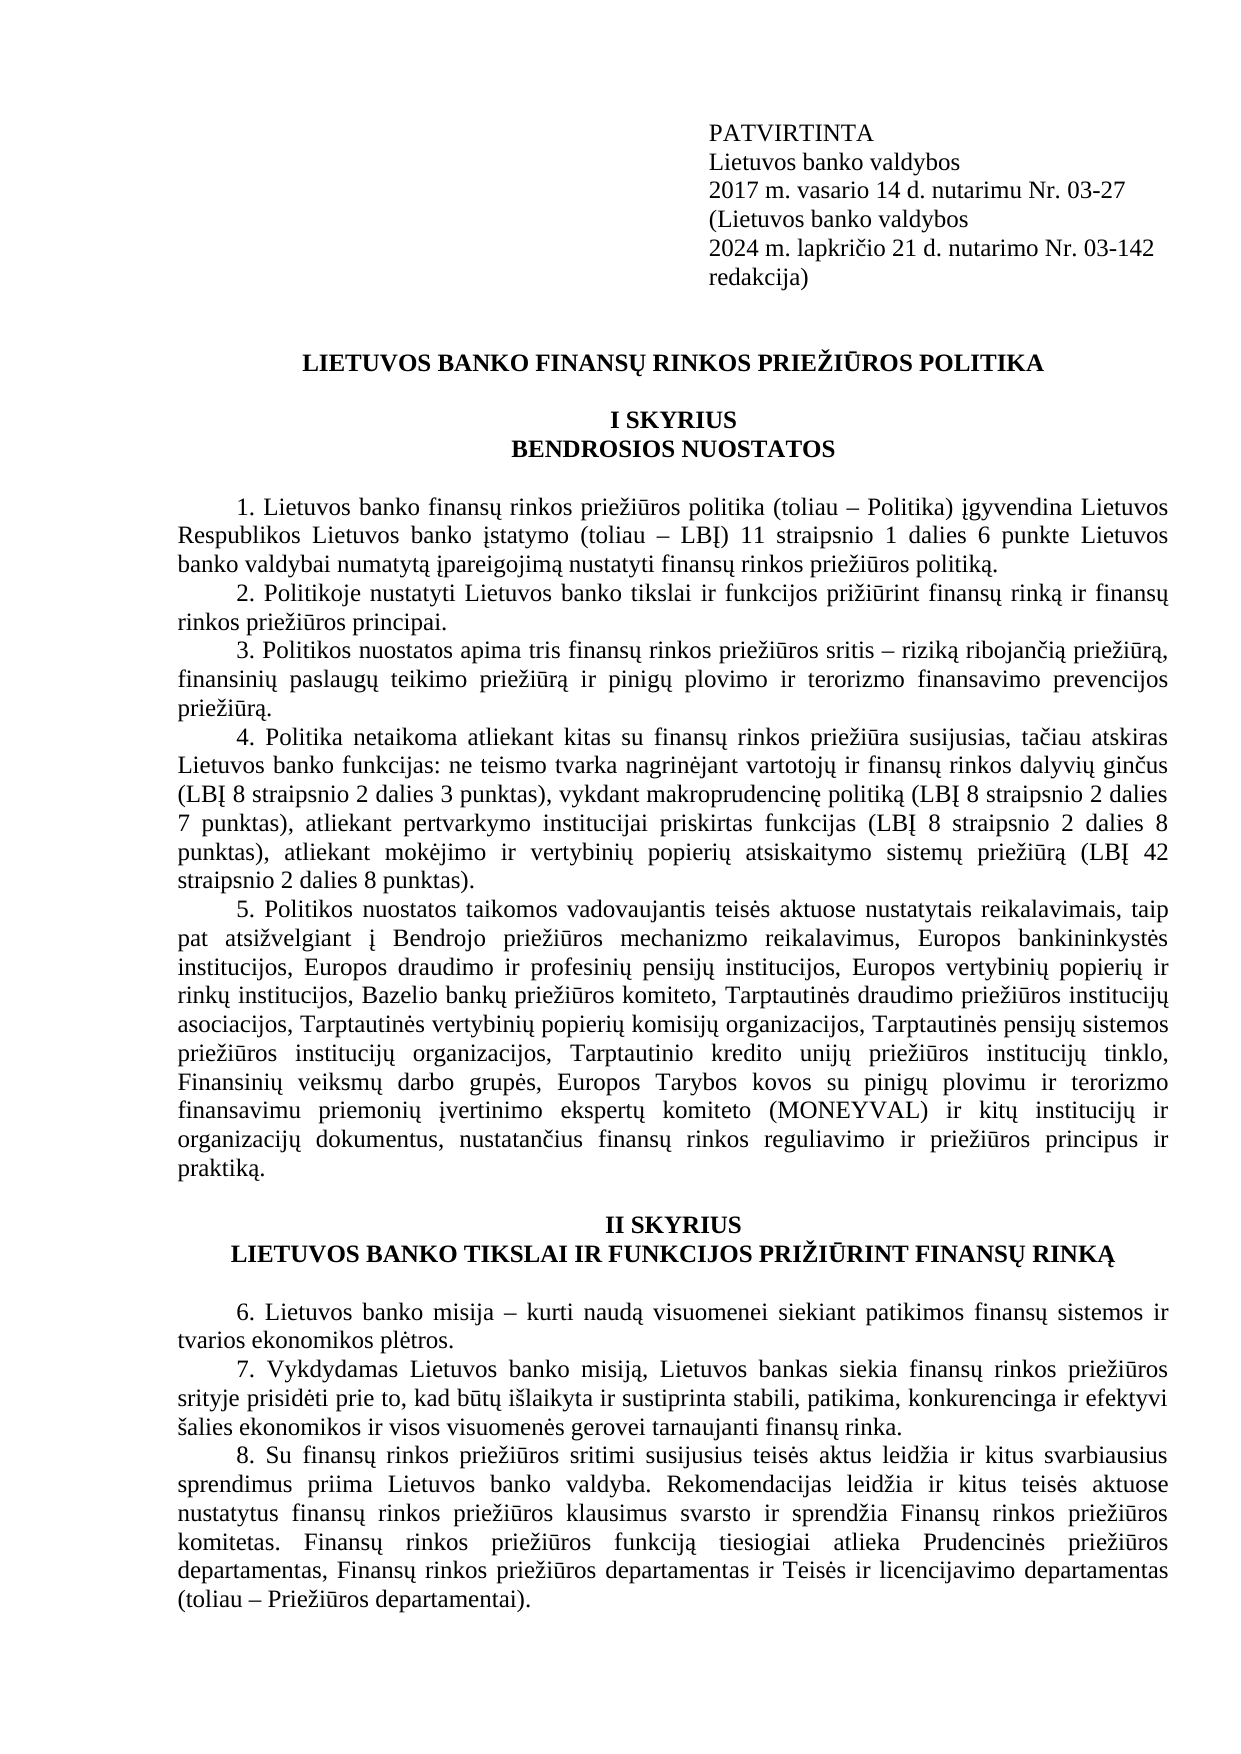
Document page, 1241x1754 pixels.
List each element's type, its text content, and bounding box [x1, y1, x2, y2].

text 7. Vykdydamas Lietuvos banko misiją, Lietuvos bankas siekia finansų rinkos priežiūros srityje prisidėti prie to, kad būtų išlaikyta ir sustiprinta stabili, patikima, konkurencinga ir efektyvi šalies ekonomikos ir visos visuomenės gerovei tarnaujanti finansų rinka. [177, 1354, 1169, 1441]
text 4. Politika netaikoma atliekant kitas su finansų rinkos priežiūra susijusias, tačiau atskiras Lietuvos banko funkcijas: ne teismo tvarka nagrinėjant vartotojų ir finansų rinkos dalyvių ginčus (LBĮ 8 straipsnio 2 dalies 3 punktas), vykdant makroprudencinę politiką (LBĮ 8 straipsnio 2 dalies 7 punktas), atliekant pertvarkymo institucijai priskirtas funkcijas (LBĮ 8 straipsnio 2 dalies 8 punktas), atliekant mokėjimo ir vertybinių popierių atsiskaitymo sistemų priežiūrą (LBĮ 42 straipsnio 2 dalies 8 punktas). [177, 722, 1169, 894]
text 2. Politikoje nustatyti Lietuvos banko tikslai ir funkcijos prižiūrint finansų rinką ir finansų rinkos priežiūros principai. [177, 578, 1169, 636]
text LIETUVOS BANKO FINANSŲ RINKOS PRIEŽIŪROS POLITIKA [177, 348, 1169, 377]
text 5. Politikos nuostatos taikomos vadovaujantis teisės aktuose nustatytais reikalavimais, taip pat atsižvelgiant į Bendrojo priežiūros mechanizmo reikalavimus, Europos bankininkystės institucijos, Europos draudimo ir profesinių pensijų institucijos, Europos vertybinių popierių ir rinkų institucijos, Bazelio bankų priežiūros komiteto, Tarptautinės draudimo priežiūros institucijų asociacijos, Tarptautinės vertybinių popierių komisijų organizacijos, Tarptautinės pensijų sistemos priežiūros institucijų organizacijos, Tarptautinio kredito unijų priežiūros institucijų tinklo, Finansinių veiksmų darbo grupės, Europos Tarybos kovos su pinigų plovimu ir terorizmo finansavimu priemonių įvertinimo ekspertų komiteto (MONEYVAL) ir kitų institucijų ir organizacijų dokumentus, nustatančius finansų rinkos reguliavimo ir priežiūros principus ir praktiką. [177, 894, 1169, 1182]
text 1. Lietuvos banko finansų rinkos priežiūros politika (toliau – Politika) įgyvendina Lietuvos Respublikos Lietuvos banko įstatymo (toliau – LBĮ) 11 straipsnio 1 dalies 6 punkte Lietuvos banko valdybai numatytą įpareigojimą nustatyti finansų rinkos priežiūros politiką. [177, 492, 1169, 578]
text 8. Su finansų rinkos priežiūros sritimi susijusius teisės aktus leidžia ir kitus svarbiausius sprendimus priima Lietuvos banko valdyba. Rekomendacijas leidžia ir kitus teisės aktuose nustatytus finansų rinkos priežiūros klausimus svarsto ir sprendžia Finansų rinkos priežiūros komitetas. Finansų rinkos priežiūros funkciją tiesiogiai atlieka Prudencinės priežiūros departamentas, Finansų rinkos priežiūros departamentas ir Teisės ir licencijavimo departamentas (toliau – Priežiūros departamentai). [177, 1441, 1169, 1613]
text Lietuvos banko valdybos [177, 147, 1169, 176]
text 2024 m. lapkričio 21 d. nutarimo Nr. 03-142 [177, 233, 1169, 262]
text BENDROSIOS NUOSTATOS [177, 434, 1169, 463]
text redakcija) [177, 262, 1169, 291]
text (Lietuvos banko valdybos [177, 204, 1169, 233]
text 2017 m. vasario 14 d. nutarimu Nr. 03-27 [177, 176, 1169, 204]
text 6. Lietuvos banko misija – kurti naudą visuomenei siekiant patikimos finansų sistemos ir tvarios ekonomikos plėtros. [177, 1297, 1169, 1354]
text 3. Politikos nuostatos apima tris finansų rinkos priežiūros sritis – riziką ribojančią priežiūrą, finansinių paslaugų teikimo priežiūrą ir pinigų plovimo ir terorizmo finansavimo prevencijos priežiūrą. [177, 636, 1169, 722]
text PATVIRTINTA [177, 118, 1169, 147]
text II SKYRIUS [177, 1211, 1169, 1239]
text LIETUVOS BANKO TIKSLAI IR FUNKCIJOS PRIŽIŪRINT FINANSŲ RINKĄ [177, 1239, 1169, 1268]
text I SKYRIUS [177, 406, 1169, 434]
